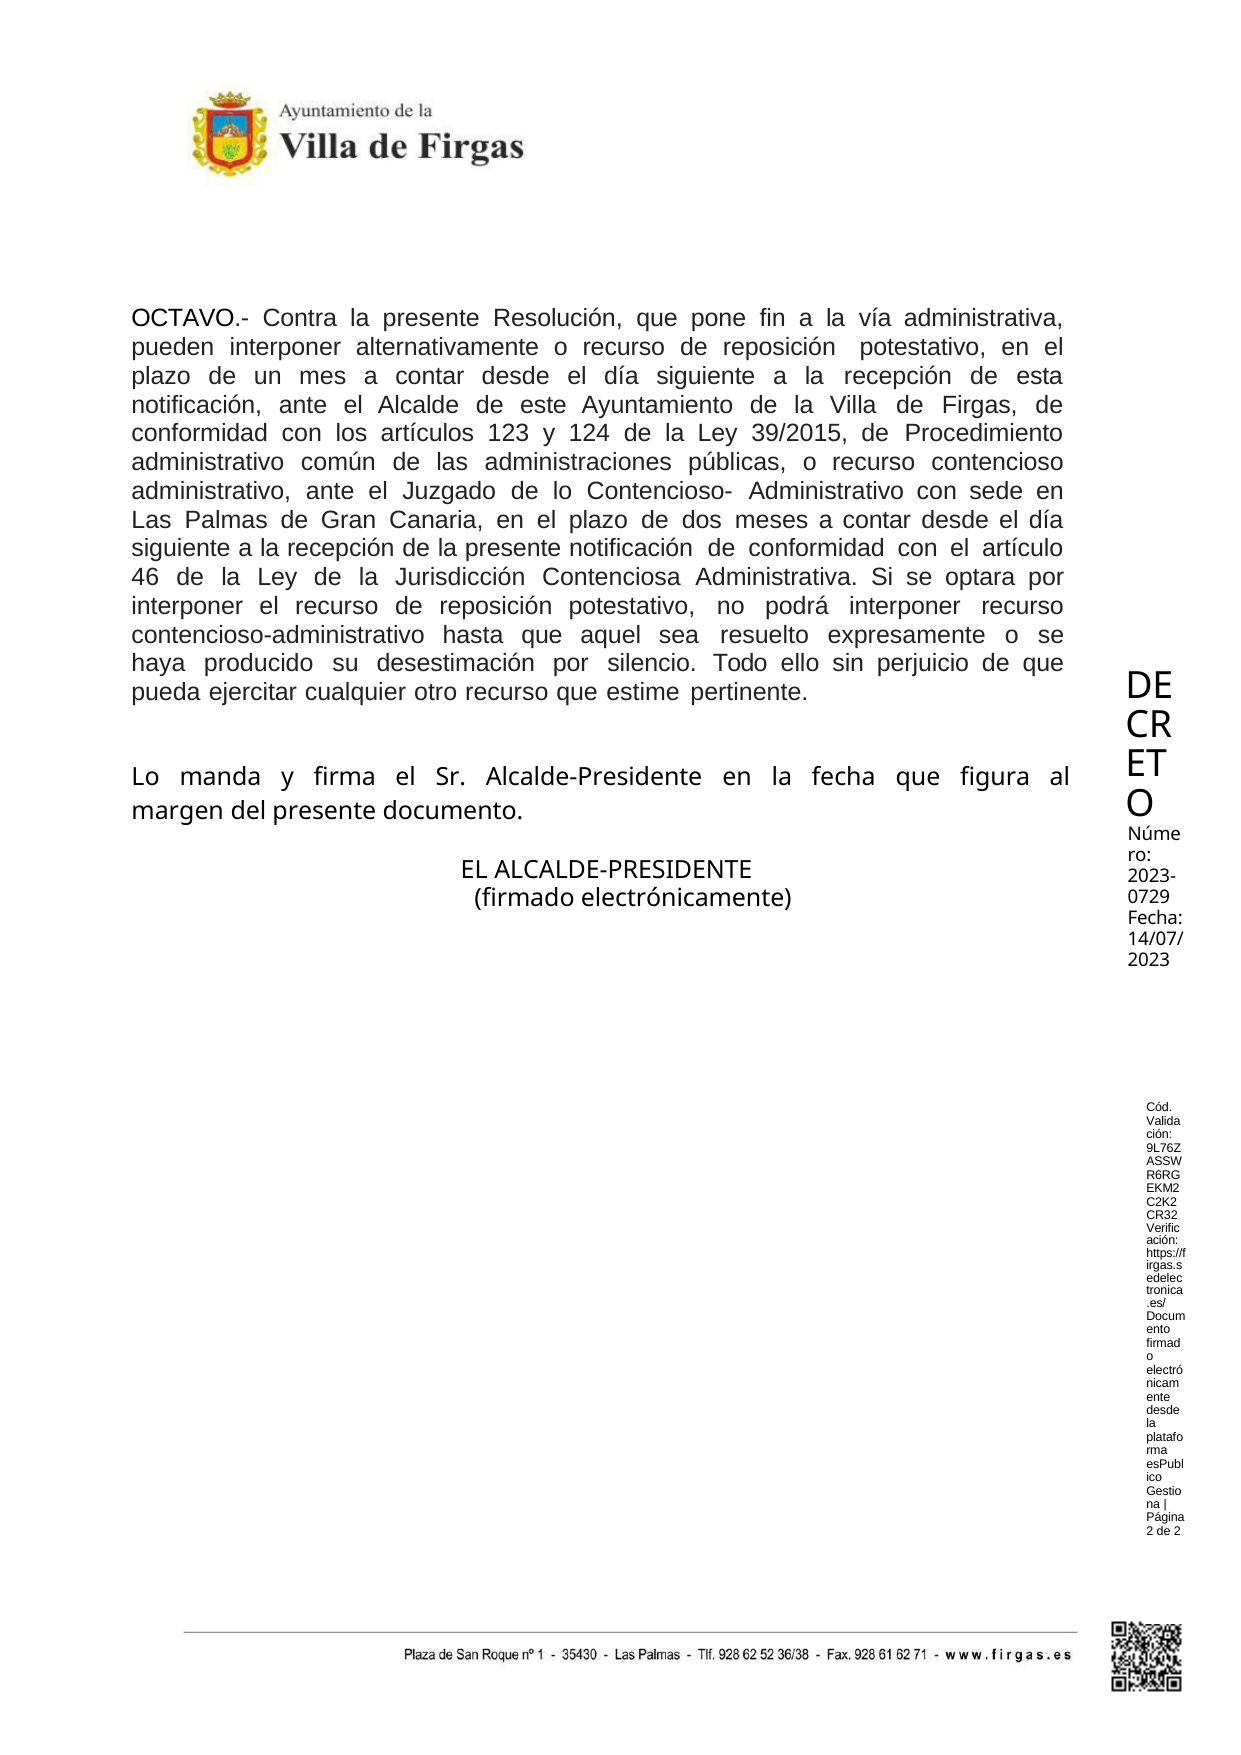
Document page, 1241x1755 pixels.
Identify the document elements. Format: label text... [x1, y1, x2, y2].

text (firmado electrónicamente) [468, 884, 1123, 912]
text [1123, 667, 1185, 1014]
text OCTAVO.- Contra la presente Resolución, que pone fin a la vía administrativa, pueden interponer alternativamente o recurso de reposición potestativo, en el plazo de un mes a contar desde el día siguiente a la recepción de esta notificación, ante el Alcalde de este Ayuntamiento de la Villa de Firgas, de conformidad con los artículos 123 y 124 de la Ley 39/2015, de Procedimiento administrativo común de las administraciones públicas, o recurso contencioso administrativo, ante el Juzgado de lo Contencioso- Administrativo con sede en Las Palmas de Gran Canaria, en el plazo de dos meses a contar desde el día siguiente a la recepción de la presente notificación de conformidad con el artículo 46 de la Ley de la Jurisdicción Contenciosa Administrativa. Si se optara por interponer el recurso de reposición potestativo, no podrá interponer recurso contencioso-administrativo hasta que aquel sea resuelto expresamente o se haya producido su desestimación por silencio. Todo ello sin perjuicio de que pueda ejercitar cualquier otro recurso que estime pertinente. [131, 303, 1064, 706]
text [1144, 1101, 1186, 1624]
text Verificación: https://firgas.sedelectronica.es/ [1146, 1222, 1186, 1309]
text Lo manda y firma el Sr. Alcalde-Presidente en la fecha que figura al margen del presente documento. [131, 759, 1070, 827]
text Número: 2023-0729 Fecha: 14/07/2023 [1127, 824, 1185, 971]
text DECRETO [1125, 667, 1185, 824]
text Cód. Validación: 9L76ZASSWR6RGEKM2C2K2CR32 [1146, 1101, 1186, 1222]
text Documento firmado electrónicamente desde la plataforma esPublico Gestiona | Página 2 de 2 [1146, 1309, 1186, 1538]
text EL ALCALDE-PRESIDENTE [460, 856, 1123, 884]
